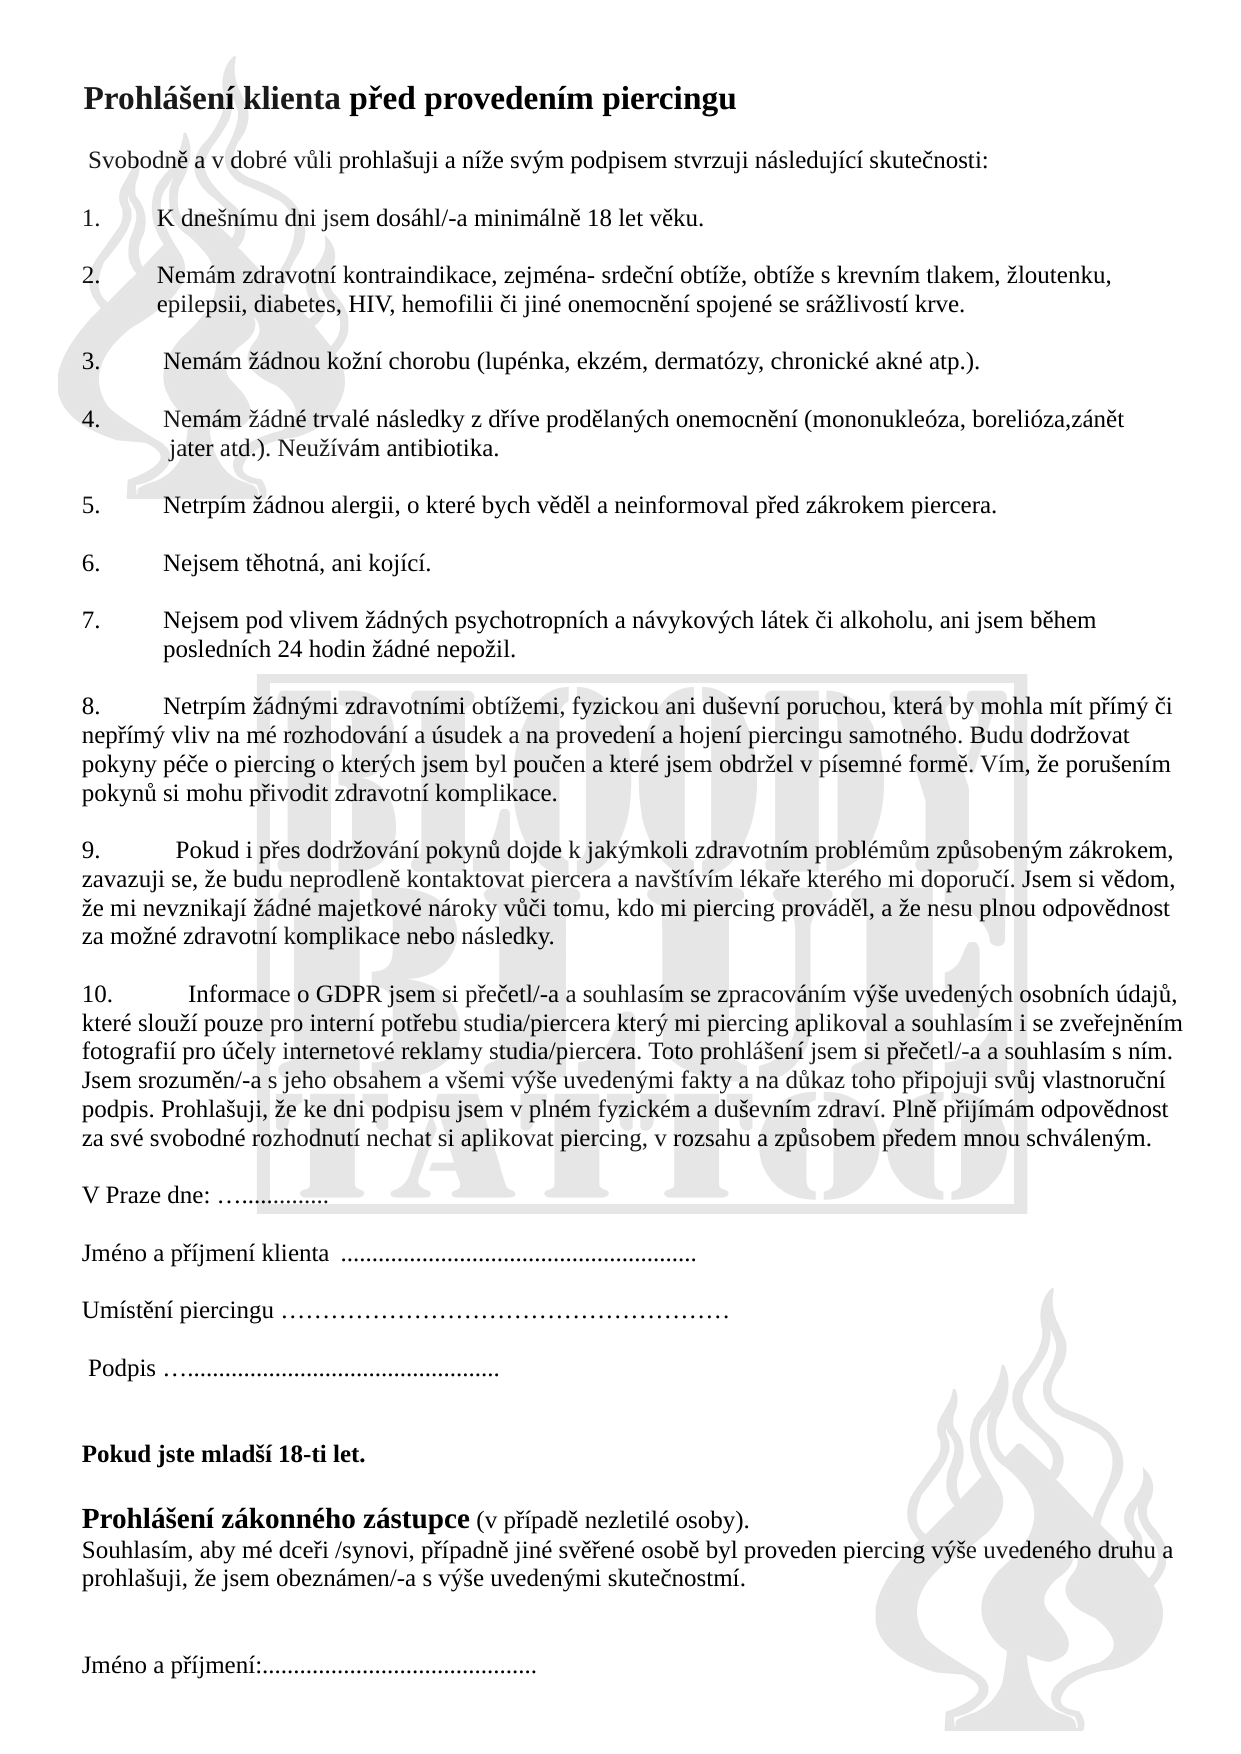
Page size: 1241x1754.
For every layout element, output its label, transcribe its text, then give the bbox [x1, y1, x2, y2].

list Jméno a příjmení klienta ......................................................... [82, 1238, 1184, 1266]
text Jméno a příjmení:............................................ [82, 1650, 875, 1678]
list 9. Pokud i přes dodržování pokynů dojde k jakýmkoli zdravotním problémům způsobeným zákrokem, zavazuji se, že budu neprodleně kontaktovat piercera a navštívím lékaře kterého mi doporučí. Jsem si vědom, že mi nevznikají žádné majetkové nároky vůči tomu, kdo mi piercing prováděl, a že nesu plnou odpovědnost za možné zdravotní komplikace nebo následky. [1028, 835, 1184, 950]
list V Praze dne: ….............. [82, 1180, 256, 1209]
list Nemám žádné trvalé následky z dříve prodělaných onemocnění (mononukleóza, borelióza,zánět [349, 404, 1184, 433]
text Souhlasím, aby mé dceři /synovi, případně jiné svěřené osobě byl proveden piercing výše uvedeného druhu a prohlašuji, že jsem obeznámen/-a s výše uvedenými skutečnostmí. [82, 1535, 875, 1592]
list 10. Informace o GDPR jsem si přečetl/-a a souhlasím se zpracováním výše uvedených osobních údajů, které slouží pouze pro interní potřebu studia/piercera který mi piercing aplikoval a souhlasím i se zveřejněním fotografií pro účely internetové reklamy studia/piercera. Toto prohlášení jsem si přečetl/-a a souhlasím s ním. Jsem srozuměn/-a s jeho obsahem a všemi výše uvedenými fakty a na důkaz toho připojuji svůj vlastnoruční podpis. Prohlašuji, že ke dni podpisu jsem v plném fyzickém a duševním zdraví. Plně přijímám odpovědnost za své svobodné rozhodnutí nechat si aplikovat piercing, v rozsahu a způsobem předem mnou schváleným. [1028, 979, 1184, 1151]
text Prohlášení klienta před provedením piercingu [349, 78, 1184, 116]
list Nejsem těhotná, ani kojící. [82, 548, 1184, 576]
list Nemám zdravotní kontraindikace, zejména- srdeční obtíže, obtíže s krevním tlakem, žloutenku, [349, 260, 1184, 289]
text Svobodně a v dobré vůli prohlašuji a níže svým podpisem stvrzuji následující skutečnosti: [349, 145, 1184, 174]
list V Praze dne: ….............. [1028, 1180, 1184, 1209]
list Podpis ….................................................. [82, 1353, 875, 1381]
list epilepsii, diabetes, HIV, hemofilii či jiné onemocnění spojené se srážlivostí krve. [349, 289, 1184, 318]
list Umístění piercingu ……………………………………………… [82, 1295, 875, 1324]
list K dnešnímu dni jsem dosáhl/-a minimálně 18 let věku. [349, 203, 1184, 231]
text Pokud jste mladší 18-ti let. [82, 1439, 875, 1468]
list Nemám žádnou kožní chorobu (lupénka, ekzém, dermatózy, chronické akné atp.). [349, 346, 1184, 375]
list 9. Pokud i přes dodržování pokynů dojde k jakýmkoli zdravotním problémům způsobeným zákrokem, zavazuji se, že budu neprodleně kontaktovat piercera a navštívím lékaře kterého mi doporučí. Jsem si vědom, že mi nevznikají žádné majetkové nároky vůči tomu, kdo mi piercing prováděl, a že nesu plnou odpovědnost za možné zdravotní komplikace nebo následky. [82, 835, 256, 950]
list posledních 24 hodin žádné nepožil. [82, 634, 1184, 663]
list 7. Nejsem pod vlivem žádných psychotropních a návykových látek či alkoholu, ani jsem během [82, 605, 1184, 634]
text Prohlášení zákonného zástupce (v případě nezletilé osoby). [82, 1501, 875, 1535]
list 8. Netrpím žádnými zdravotními obtížemi, fyzickou ani duševní poruchou, která by mohla mít přímý či nepřímý vliv na mé rozhodování a úsudek a na provedení a hojení piercingu samotného. Budu dodržovat pokyny péče o piercing o kterých jsem byl poučen a které jsem obdržel v písemné formě. Vím, že porušením pokynů si mohu přivodit zdravotní komplikace. [82, 691, 256, 806]
list jater atd.). Neužívám antibiotika. [349, 433, 1184, 461]
list Netrpím žádnou alergii, o které bych věděl a neinformoval před zákrokem piercera. [82, 490, 1184, 519]
list 10. Informace o GDPR jsem si přečetl/-a a souhlasím se zpracováním výše uvedených osobních údajů, které slouží pouze pro interní potřebu studia/piercera který mi piercing aplikoval a souhlasím i se zveřejněním fotografií pro účely internetové reklamy studia/piercera. Toto prohlášení jsem si přečetl/-a a souhlasím s ním. Jsem srozuměn/-a s jeho obsahem a všemi výše uvedenými fakty a na důkaz toho připojuji svůj vlastnoruční podpis. Prohlašuji, že ke dni podpisu jsem v plném fyzickém a duševním zdraví. Plně přijímám odpovědnost za své svobodné rozhodnutí nechat si aplikovat piercing, v rozsahu a způsobem předem mnou schváleným. [82, 979, 256, 1151]
list 8. Netrpím žádnými zdravotními obtížemi, fyzickou ani duševní poruchou, která by mohla mít přímý či nepřímý vliv na mé rozhodování a úsudek a na provedení a hojení piercingu samotného. Budu dodržovat pokyny péče o piercing o kterých jsem byl poučen a které jsem obdržel v písemné formě. Vím, že porušením pokynů si mohu přivodit zdravotní komplikace. [1028, 691, 1184, 806]
